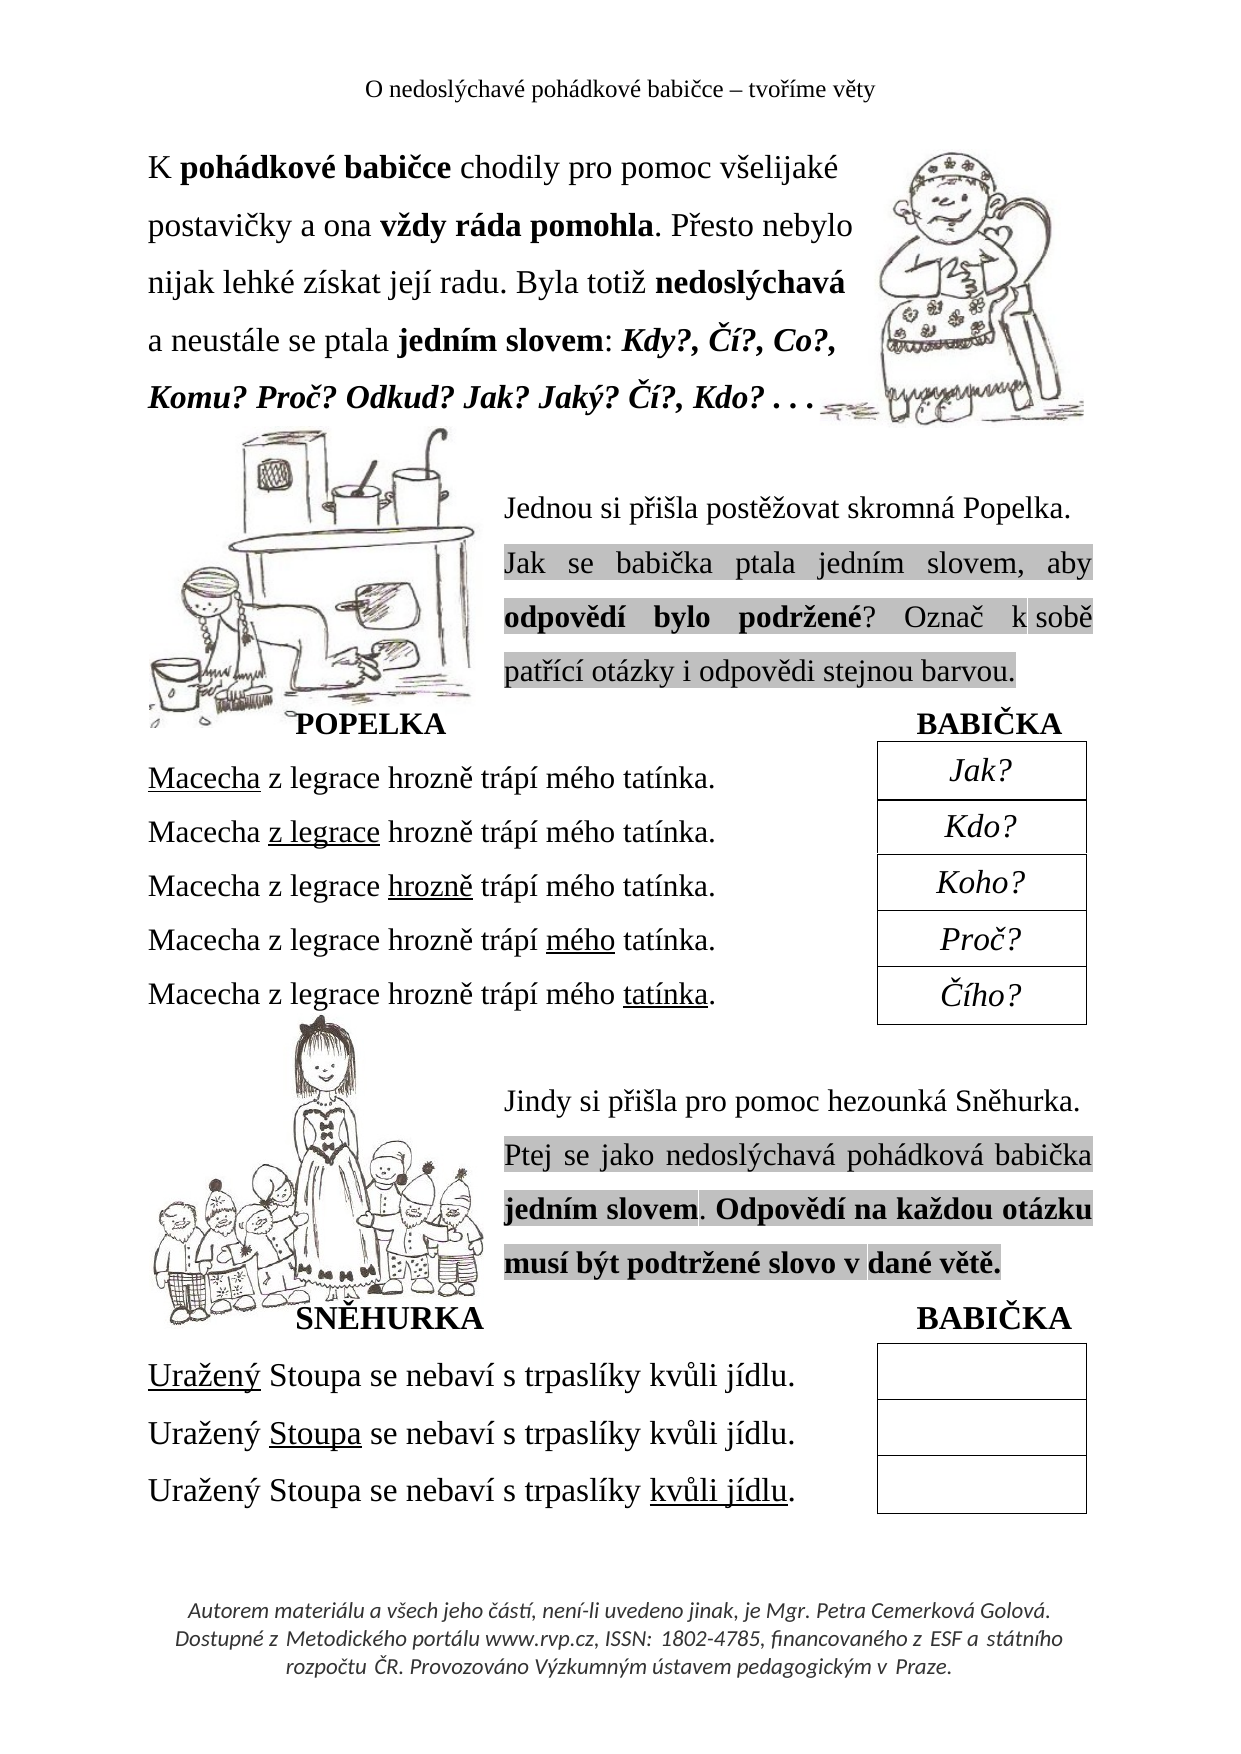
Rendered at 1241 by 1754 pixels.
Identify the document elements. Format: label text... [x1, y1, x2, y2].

text nijak lehké získat její radu. Byla totiž nedoslýchavá [148, 263, 818, 301]
text Macecha z legrace hrozně trápí mého tatínka. [148, 975, 877, 1011]
picture [149, 426, 484, 728]
text SNĚHURKA BABIČKA [148, 1298, 1093, 1336]
picture [419, 1309, 425, 1318]
text Macecha z legrace hrozně trápí mého tatínka. [148, 921, 877, 957]
text Jak? [894, 750, 1070, 788]
text Komu? Proč? Odkud? Jak? Jaký? Čí?, Kdo? . . . [148, 378, 818, 416]
text Macecha z legrace hrozně trápí mého tatínka. [148, 759, 877, 795]
picture [346, 715, 351, 724]
text Jindy si přišla pro pomoc hezounká Sněhurka. [485, 1083, 1093, 1118]
text Ptej se jako nedoslýchavá pohádková babička jedním slovem. Odpovědí na každou otázku musí být podtržené slovo v dané větě. [504, 1136, 1093, 1280]
picture [318, 1312, 332, 1329]
picture [303, 715, 308, 724]
text Uražený Stoupa se nebaví s trpaslíky kvůli jídlu. [148, 1356, 877, 1394]
text Jak se babička ptala jedním slovem, aby odpovědí bylo podržené? Označ k sobě patřící otázky i odpovědi stejnou barvou. [504, 544, 1093, 688]
picture [430, 717, 436, 725]
picture [464, 1322, 476, 1329]
text Koho? [894, 863, 1070, 901]
picture [419, 1320, 427, 1329]
text POPELKA BABIČKA [148, 706, 1093, 742]
picture [442, 1319, 452, 1329]
text Proč? [894, 919, 1070, 957]
text Uražený Stoupa se nebaví s trpaslíky kvůli jídlu. [148, 1471, 877, 1509]
text Uražený Stoupa se nebaví s trpaslíky kvůli jídlu. [148, 1413, 877, 1451]
text K pohádkové babičce chodily pro pomoc všelijaké [148, 148, 1093, 429]
text Macecha z legrace hrozně trápí mého tatínka. [148, 867, 877, 903]
picture [368, 1319, 377, 1329]
text Macecha z legrace hrozně trápí mého tatínka. [148, 813, 877, 849]
text Čího? [894, 975, 1070, 1013]
text Kdo? [894, 806, 1070, 845]
picture [819, 149, 1084, 428]
text Jednou si přišla postěžovat skromná Popelka. [504, 489, 1093, 525]
picture [467, 1310, 474, 1320]
text postavičky a ona vždy ráda pomohla. Přesto nebylo [148, 205, 818, 243]
picture [321, 715, 332, 728]
text a neustále se ptala jedním slovem: Kdy?, Čí?, Co?, [148, 320, 818, 358]
picture [149, 1013, 484, 1329]
